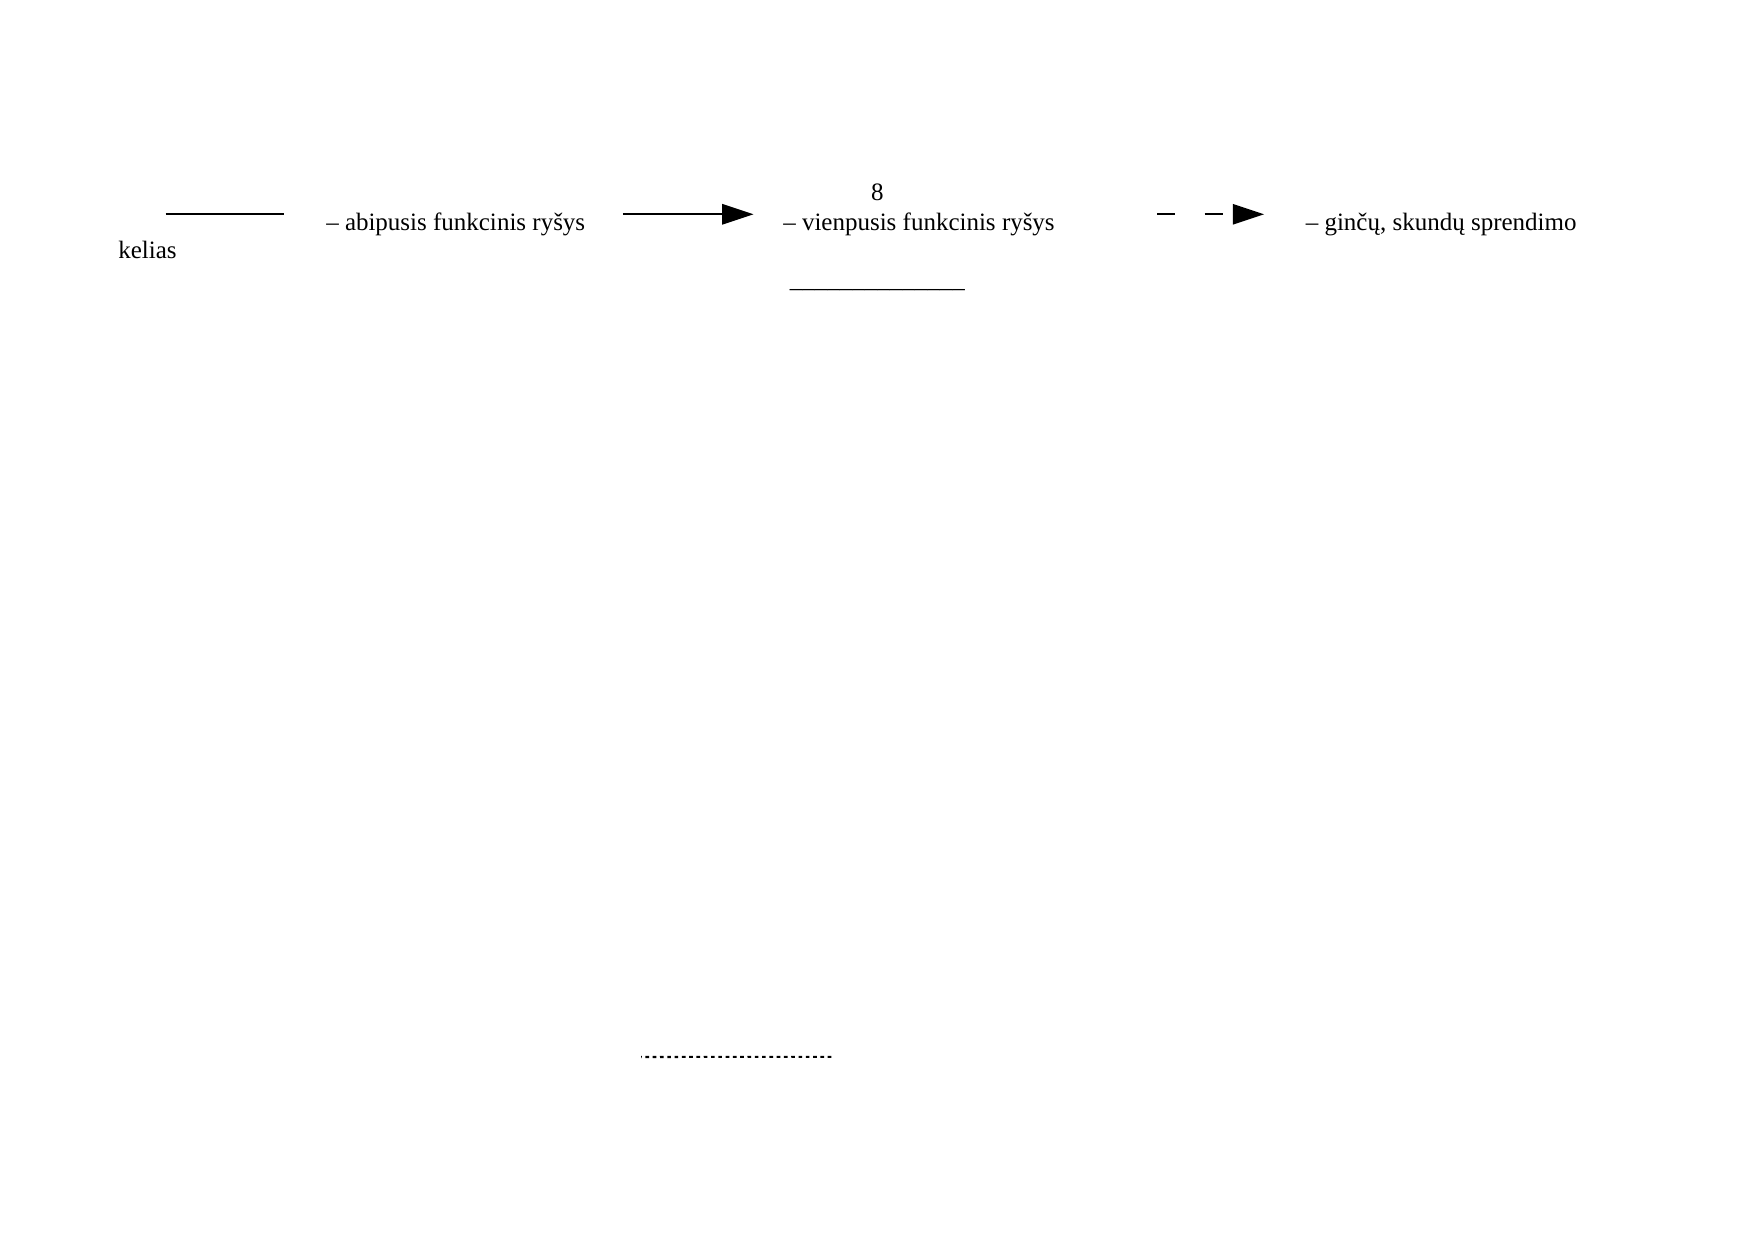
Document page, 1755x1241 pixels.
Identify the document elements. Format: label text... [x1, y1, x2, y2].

text – abipusis funkcinis ryšys – vienpusis funkcinis ryšys – ginčų, skundų sprendimo kelias [118, 207, 1636, 264]
text ______________ [118, 264, 1636, 293]
